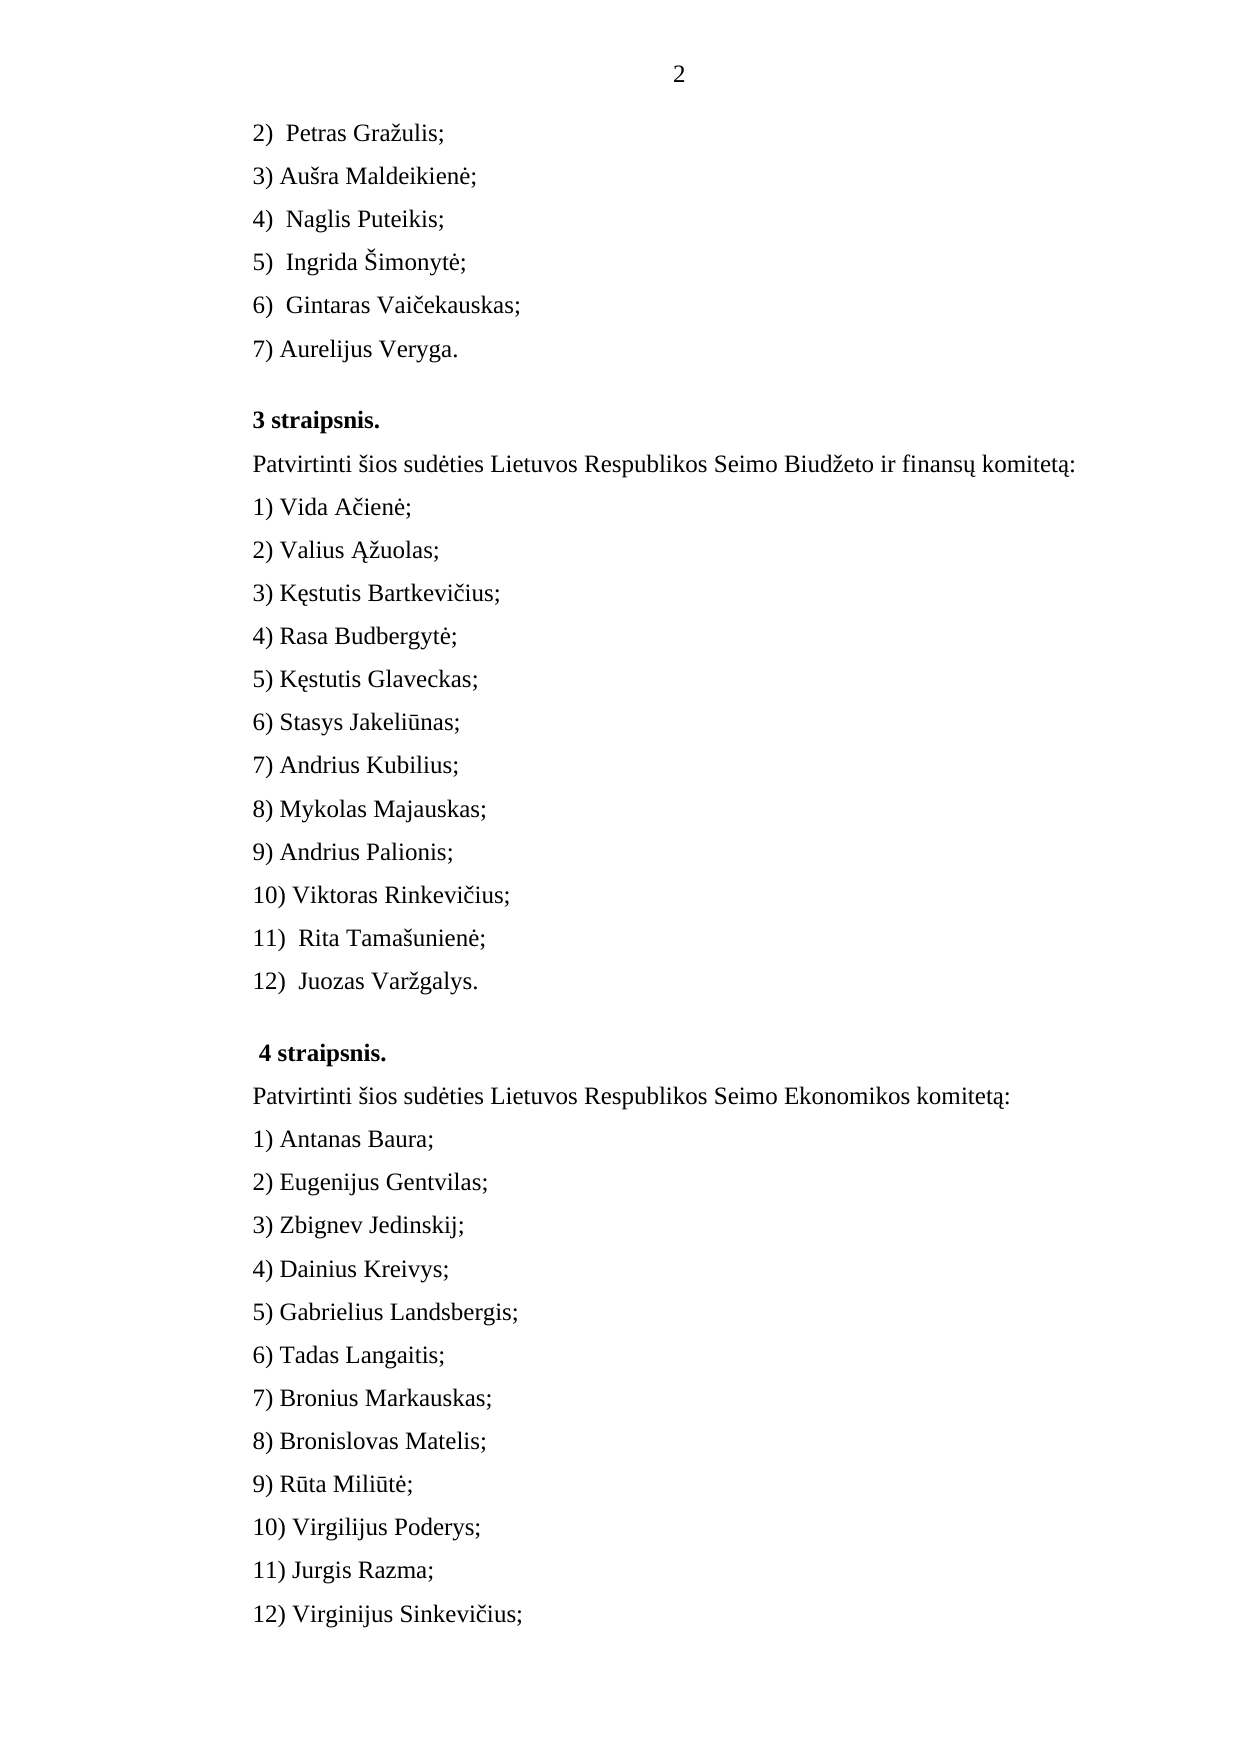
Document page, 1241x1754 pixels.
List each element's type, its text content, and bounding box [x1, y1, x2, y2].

text 9) Andrius Palionis; [177, 837, 1181, 866]
text 11) Jurgis Razma; [177, 1556, 1181, 1584]
text 7) Aurelijus Veryga. [177, 334, 1181, 362]
text 8) Bronislovas Matelis; [177, 1426, 1181, 1455]
text 3 straipsnis. [177, 406, 1181, 434]
text 11) Rita Tamašunienė; [177, 923, 1181, 952]
text 12) Virginijus Sinkevičius; [177, 1599, 1181, 1627]
text 3) Kęstutis Bartkevičius; [177, 578, 1181, 607]
text 8) Mykolas Majauskas; [177, 794, 1181, 822]
text 2) Valius Ąžuolas; [177, 535, 1181, 564]
text 4) Rasa Budbergytė; [177, 621, 1181, 650]
text 1) Vida Ačienė; [177, 492, 1181, 521]
text 2) Petras Gražulis; [177, 118, 1181, 147]
text 1) Antanas Baura; [177, 1124, 1181, 1153]
text 10) Virgilijus Poderys; [177, 1512, 1181, 1541]
text 10) Viktoras Rinkevičius; [177, 880, 1181, 909]
text 12) Juozas Varžgalys. [177, 966, 1181, 995]
text 6) Gintaras Vaičekauskas; [177, 291, 1181, 319]
text 4) Dainius Kreivys; [177, 1254, 1181, 1282]
text 5) Ingrida Šimonytė; [177, 247, 1181, 276]
text 6) Tadas Langaitis; [177, 1340, 1181, 1369]
text 4) Naglis Puteikis; [177, 204, 1181, 233]
text 7) Andrius Kubilius; [177, 751, 1181, 779]
text 5) Gabrielius Landsbergis; [177, 1297, 1181, 1326]
text Patvirtinti šios sudėties Lietuvos Respublikos Seimo Biudžeto ir finansų komitetą: [177, 449, 1181, 477]
text Patvirtinti šios sudėties Lietuvos Respublikos Seimo Ekonomikos komitetą: [177, 1081, 1181, 1110]
text 2) Eugenijus Gentvilas; [177, 1167, 1181, 1196]
text 3) Aušra Maldeikienė; [177, 161, 1181, 190]
text 4 straipsnis. [177, 1038, 1181, 1067]
text 3) Zbignev Jedinskij; [177, 1211, 1181, 1239]
text 5) Kęstutis Glaveckas; [177, 664, 1181, 693]
text 7) Bronius Markauskas; [177, 1383, 1181, 1412]
text 9) Rūta Miliūtė; [177, 1469, 1181, 1498]
text 6) Stasys Jakeliūnas; [177, 707, 1181, 736]
